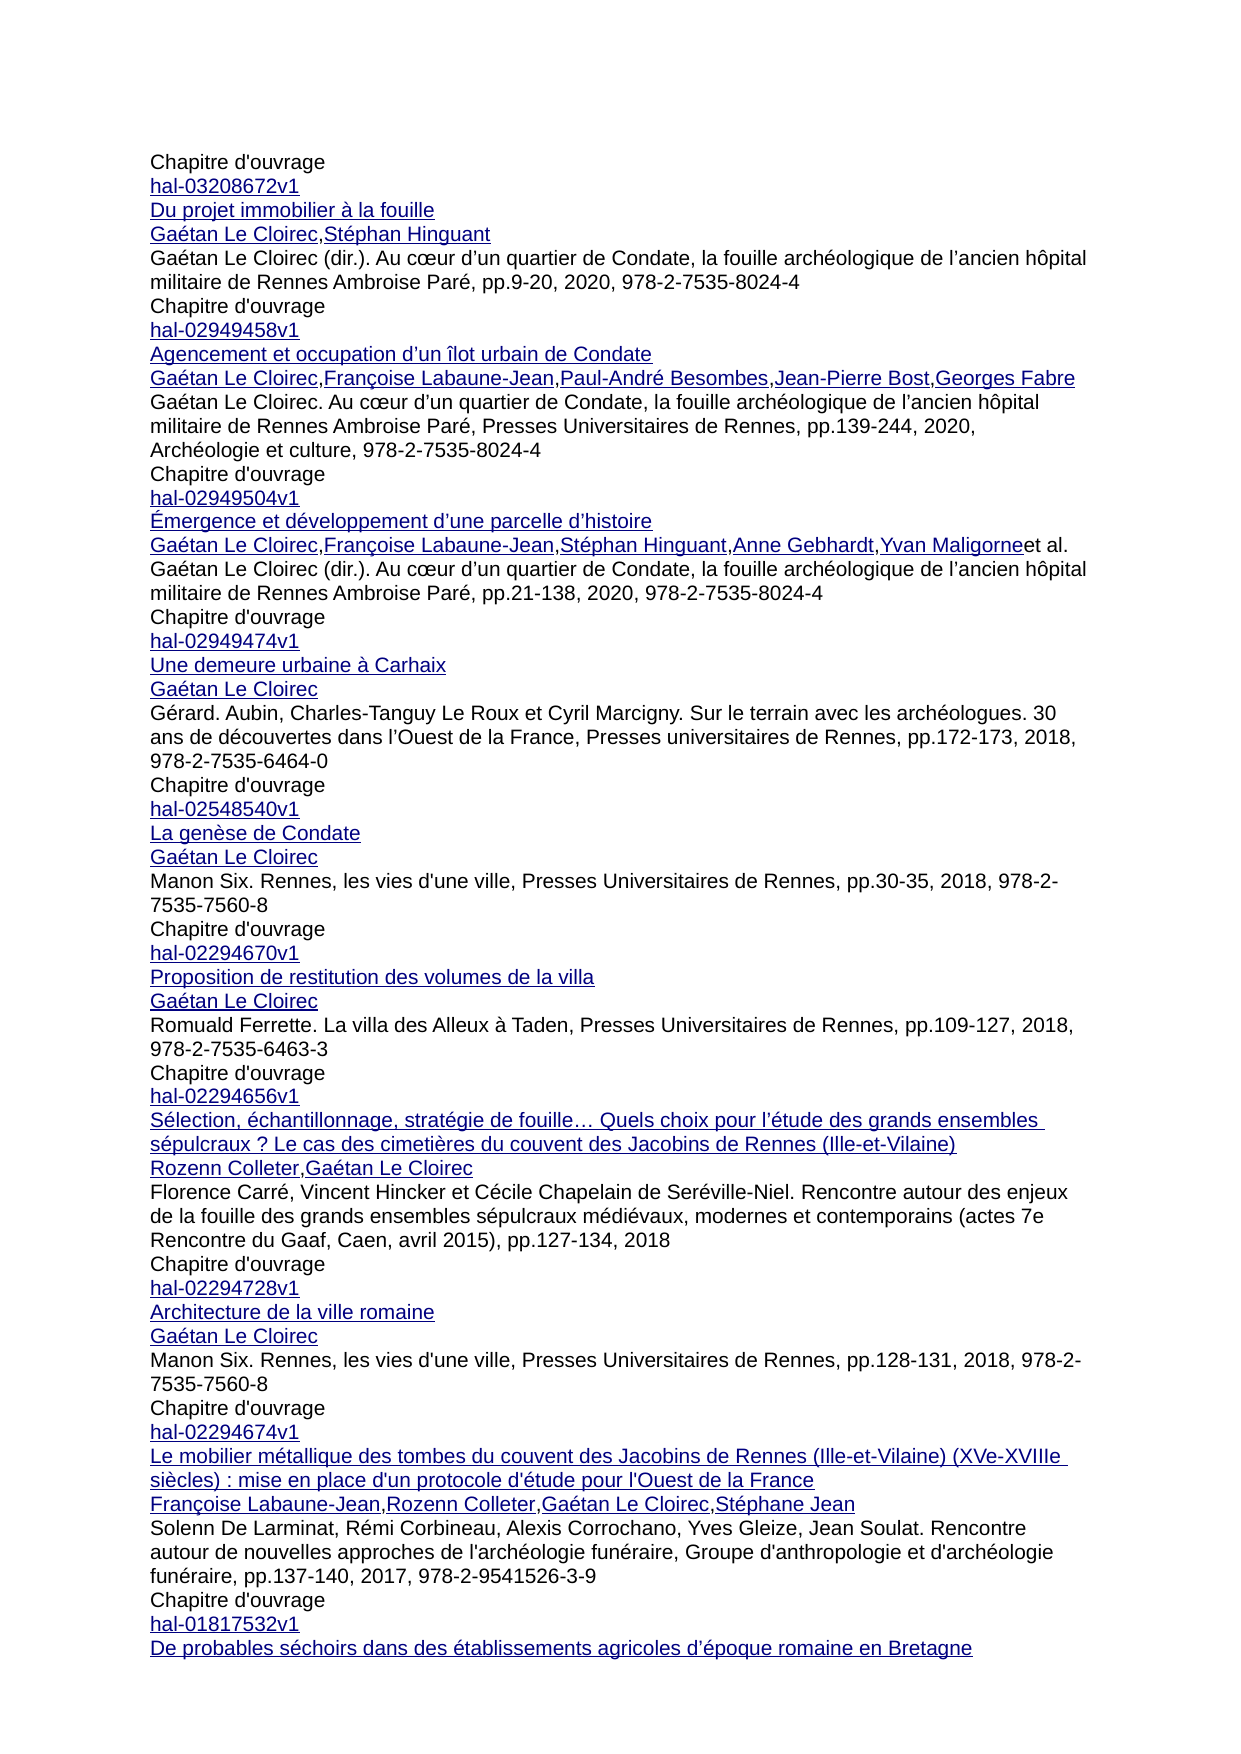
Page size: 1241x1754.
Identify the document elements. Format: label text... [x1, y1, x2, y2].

table_cell Émergence et développement d’une parcelle d’histoire Gaétan Le Cloirec,Françoise Labaune-Jean,Stéphan Hinguant,Anne Gebhardt,Yvan Maligorneet al. Gaétan Le Cloirec (dir.). Au cœur d’un quartier de Condate, la fouille archéologique de l’ancien hôpital militaire de Rennes Ambroise Paré, pp.21-138, 2020, 978-2-7535-8024-4 Chapitre d'ouvrage hal-02949474v1 [150, 509, 1090, 653]
table_cell Proposition de restitution des volumes de la villa Gaétan Le Cloirec Romuald Ferrette. La villa des Alleux à Taden, Presses Universitaires de Rennes, pp.109-127, 2018, 978-2-7535-6463-3 Chapitre d'ouvrage hal-02294656v1 [150, 965, 1090, 1108]
table_cell La genèse de Condate Gaétan Le Cloirec Manon Six. Rennes, les vies d'une ville, Presses Universitaires de Rennes, pp.30-35, 2018, 978-2-7535-7560-8 Chapitre d'ouvrage hal-02294670v1 [150, 821, 1090, 964]
table_cell Le mobilier métallique des tombes du couvent des Jacobins de Rennes (Ille-et-Vilaine) (XVe-XVIIIe siècles) : mise en place d'un protocole d'étude pour l'Ouest de la France Françoise Labaune-Jean,Rozenn Colleter,Gaétan Le Cloirec,Stéphane Jean Solenn De Larminat, Rémi Corbineau, Alexis Corrochano, Yves Gleize, Jean Soulat. Rencontre autour de nouvelles approches de l'archéologie funéraire, Groupe d'anthropologie et d'archéologie funéraire, pp.137-140, 2017, 978-2-9541526-3-9 Chapitre d'ouvrage hal-01817532v1 [150, 1444, 1090, 1635]
table_cell Architecture de la ville romaine Gaétan Le Cloirec Manon Six. Rennes, les vies d'une ville, Presses Universitaires de Rennes, pp.128-131, 2018, 978-2-7535-7560-8 Chapitre d'ouvrage hal-02294674v1 [150, 1300, 1090, 1444]
table_cell Du projet immobilier à la fouille Gaétan Le Cloirec,Stéphan Hinguant Gaétan Le Cloirec (dir.). Au cœur d’un quartier de Condate, la fouille archéologique de l’ancien hôpital militaire de Rennes Ambroise Paré, pp.9-20, 2020, 978-2-7535-8024-4 Chapitre d'ouvrage hal-02949458v1 [150, 198, 1090, 342]
table_cell Une demeure urbaine à Carhaix Gaétan Le Cloirec Gérard. Aubin, Charles-Tanguy Le Roux et Cyril Marcigny. Sur le terrain avec les archéologues. 30 ans de découvertes dans l’Ouest de la France, Presses universitaires de Rennes, pp.172-173, 2018, 978-2-7535-6464-0 Chapitre d'ouvrage hal-02548540v1 [150, 653, 1090, 821]
table_cell Sélection, échantillonnage, stratégie de fouille… Quels choix pour l’étude des grands ensembles sépulcraux ? Le cas des cimetières du couvent des Jacobins de Rennes (Ille-et-Vilaine) Rozenn Colleter,Gaétan Le Cloirec Florence Carré, Vincent Hincker et Cécile Chapelain de Seréville-Niel. Rencontre autour des enjeux de la fouille des grands ensembles sépulcraux médiévaux, modernes et contemporains (actes 7e Rencontre du Gaaf, Caen, avril 2015), pp.127-134, 2018 Chapitre d'ouvrage hal-02294728v1 [150, 1108, 1090, 1300]
table_cell Agencement et occupation d’un îlot urbain de Condate Gaétan Le Cloirec,Françoise Labaune-Jean,Paul-André Besombes,Jean-Pierre Bost,Georges Fabre Gaétan Le Cloirec. Au cœur d’un quartier de Condate, la fouille archéologique de l’ancien hôpital militaire de Rennes Ambroise Paré, Presses Universitaires de Rennes, pp.139-244, 2020, Archéologie et culture, 978-2-7535-8024-4 Chapitre d'ouvrage hal-02949504v1 [150, 342, 1090, 509]
table_cell Chapitre d'ouvrage hal-03208672v1 [150, 150, 1090, 198]
table_cell De probables séchoirs dans des établissements agricoles d’époque romaine en Bretagne [150, 1635, 1090, 1659]
